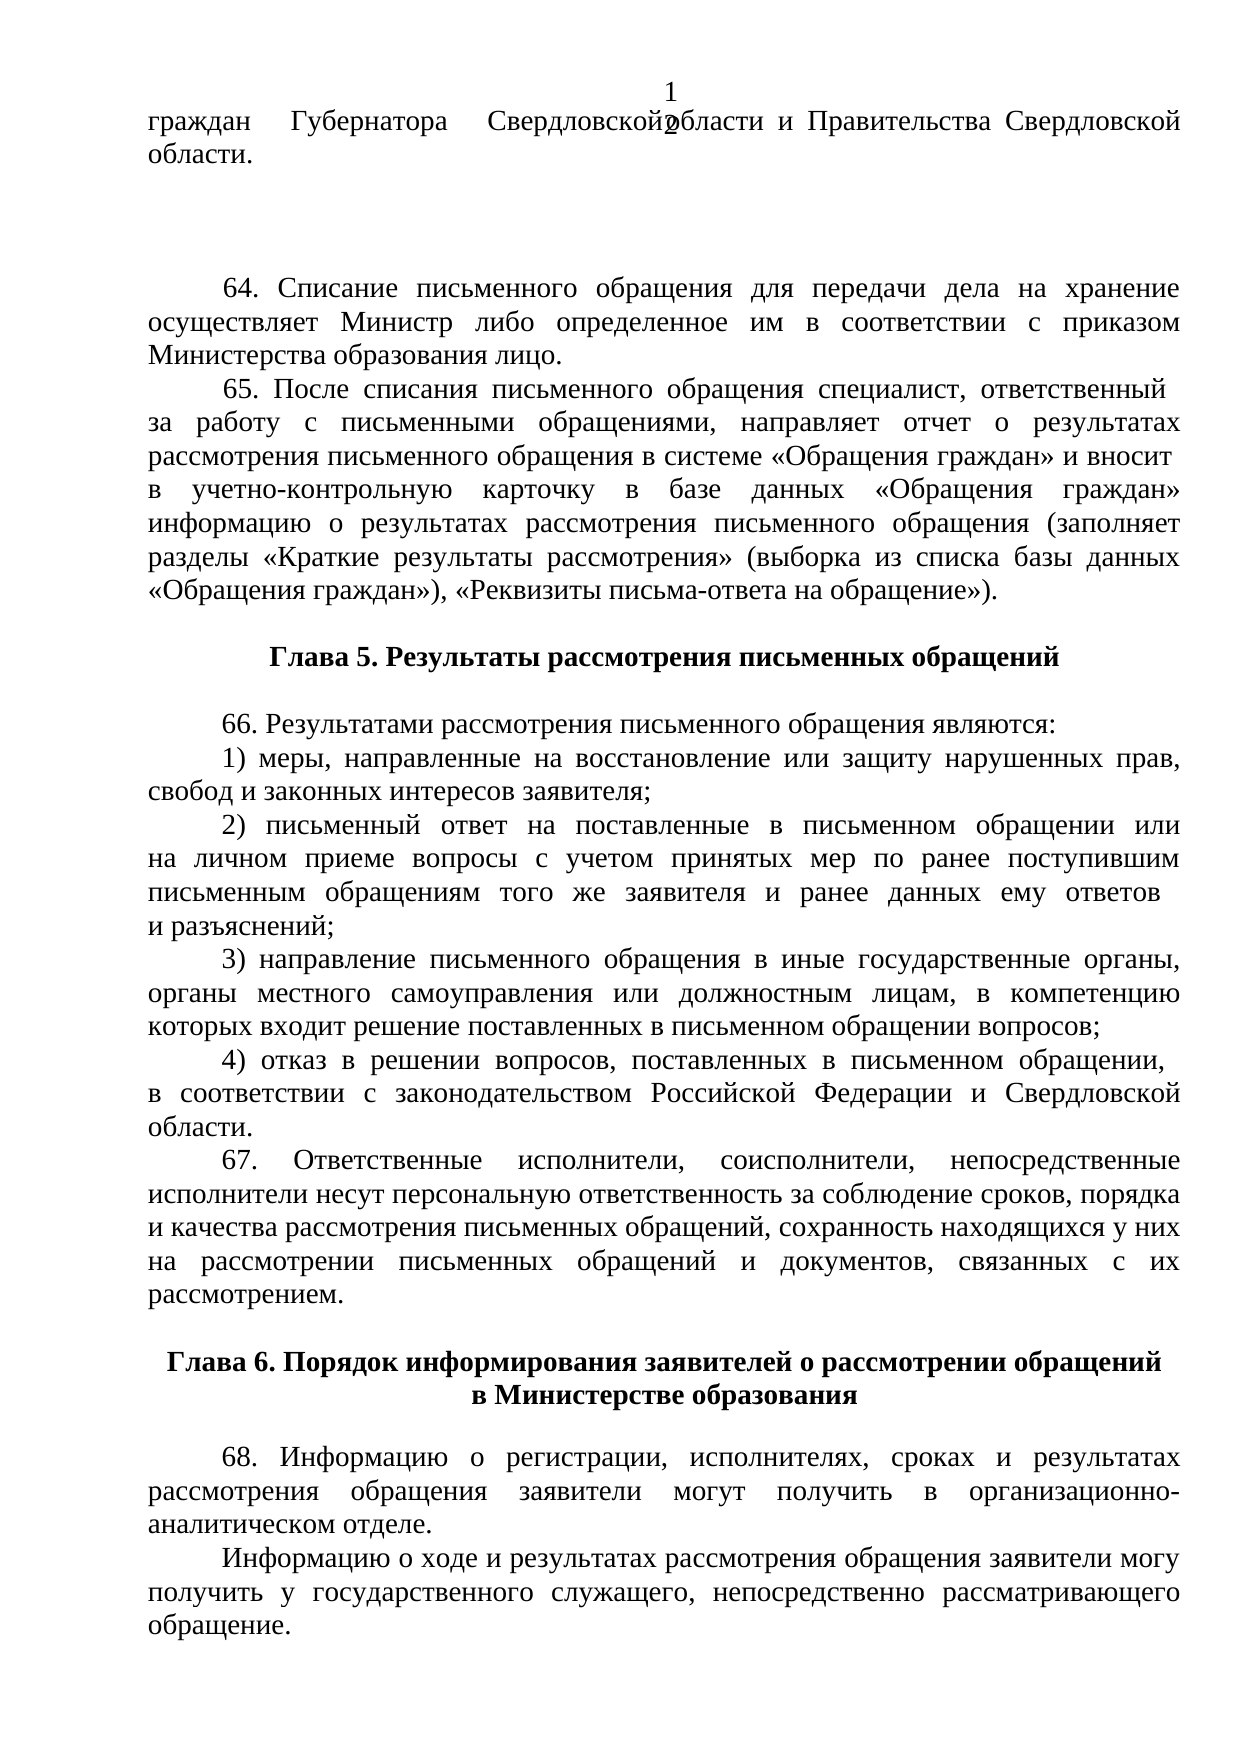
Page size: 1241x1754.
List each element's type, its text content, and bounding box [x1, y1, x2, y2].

text 1) меры, направленные на восстановление или защиту нарушенных прав, свобод и законных интересов заявителя; [148, 740, 1181, 807]
text 67. Ответственные исполнители, соисполнители, непосредственные исполнители несут персональную ответственность за соблюдение сроков, порядка и качества рассмотрения письменных обращений, сохранность находящихся у них на рассмотрении письменных обращений и документов, связанных с их рассмотрением. [148, 1142, 1181, 1310]
text Информацию о ходе и результатах рассмотрения обращения заявители могу получить у государственного служащего, непосредственно рассматривающего обращение. [292, 1607, 1181, 1641]
text 68. Информацию о регистрации, исполнителях, сроках и результатах рассмотрения обращения заявители могут получить в организационно-аналитическом отделе. [148, 1439, 1181, 1473]
text 66. Результатами рассмотрения письменного обращения являются: [148, 706, 1181, 740]
text в Министерстве образования [148, 1377, 1181, 1411]
text граждан Губернатора Свердловской области и Правительства Свердловской области. [148, 103, 1181, 170]
text 3) направление письменного обращения в иные государственные органы, органы местного самоуправления или должностным лицам, в компетенцию которых входит решение поставленных в письменном обращении вопросов; [148, 941, 1181, 1042]
text 2) письменный ответ на поставленные в письменном обращении или на личном приеме вопросы с учетом принятых мер по ранее поступившим письменным обращениям того же заявителя и ранее данных ему ответов и разъяснений; [148, 807, 1181, 941]
text Глава 6. Порядок информирования заявителей о рассмотрении обращений [148, 1344, 1181, 1377]
text Глава 5. Результаты рассмотрения письменных обращений [148, 639, 1181, 673]
text 64. Списание письменного обращения для передачи дела на хранение осуществляет Министр либо определенное им в соответствии с приказом Министерства образования лицо. [148, 270, 1181, 371]
text 4) отказ в решении вопросов, поставленных в письменном обращении, в соответствии с законодательством Российской Федерации и Свердловской области. [148, 1042, 1181, 1142]
text 65. После списания письменного обращения специалист, ответственный за работу с письменными обращениями, направляет отчет о результатах рассмотрения письменного обращения в системе «Обращения граждан» и вносит в учетно-контрольную карточку в базе данных «Обращения граждан» информацию о результатах рассмотрения письменного обращения (заполняет разделы «Краткие результаты рассмотрения» (выборка из списка базы данных «Обращения граждан»), «Реквизиты письма-ответа на обращение»). [148, 371, 1181, 606]
text 68. Информацию о регистрации, исполнителях, сроках и результатах рассмотрения обращения заявители могут получить в организационно-аналитическом отделе. [440, 1507, 1181, 1540]
